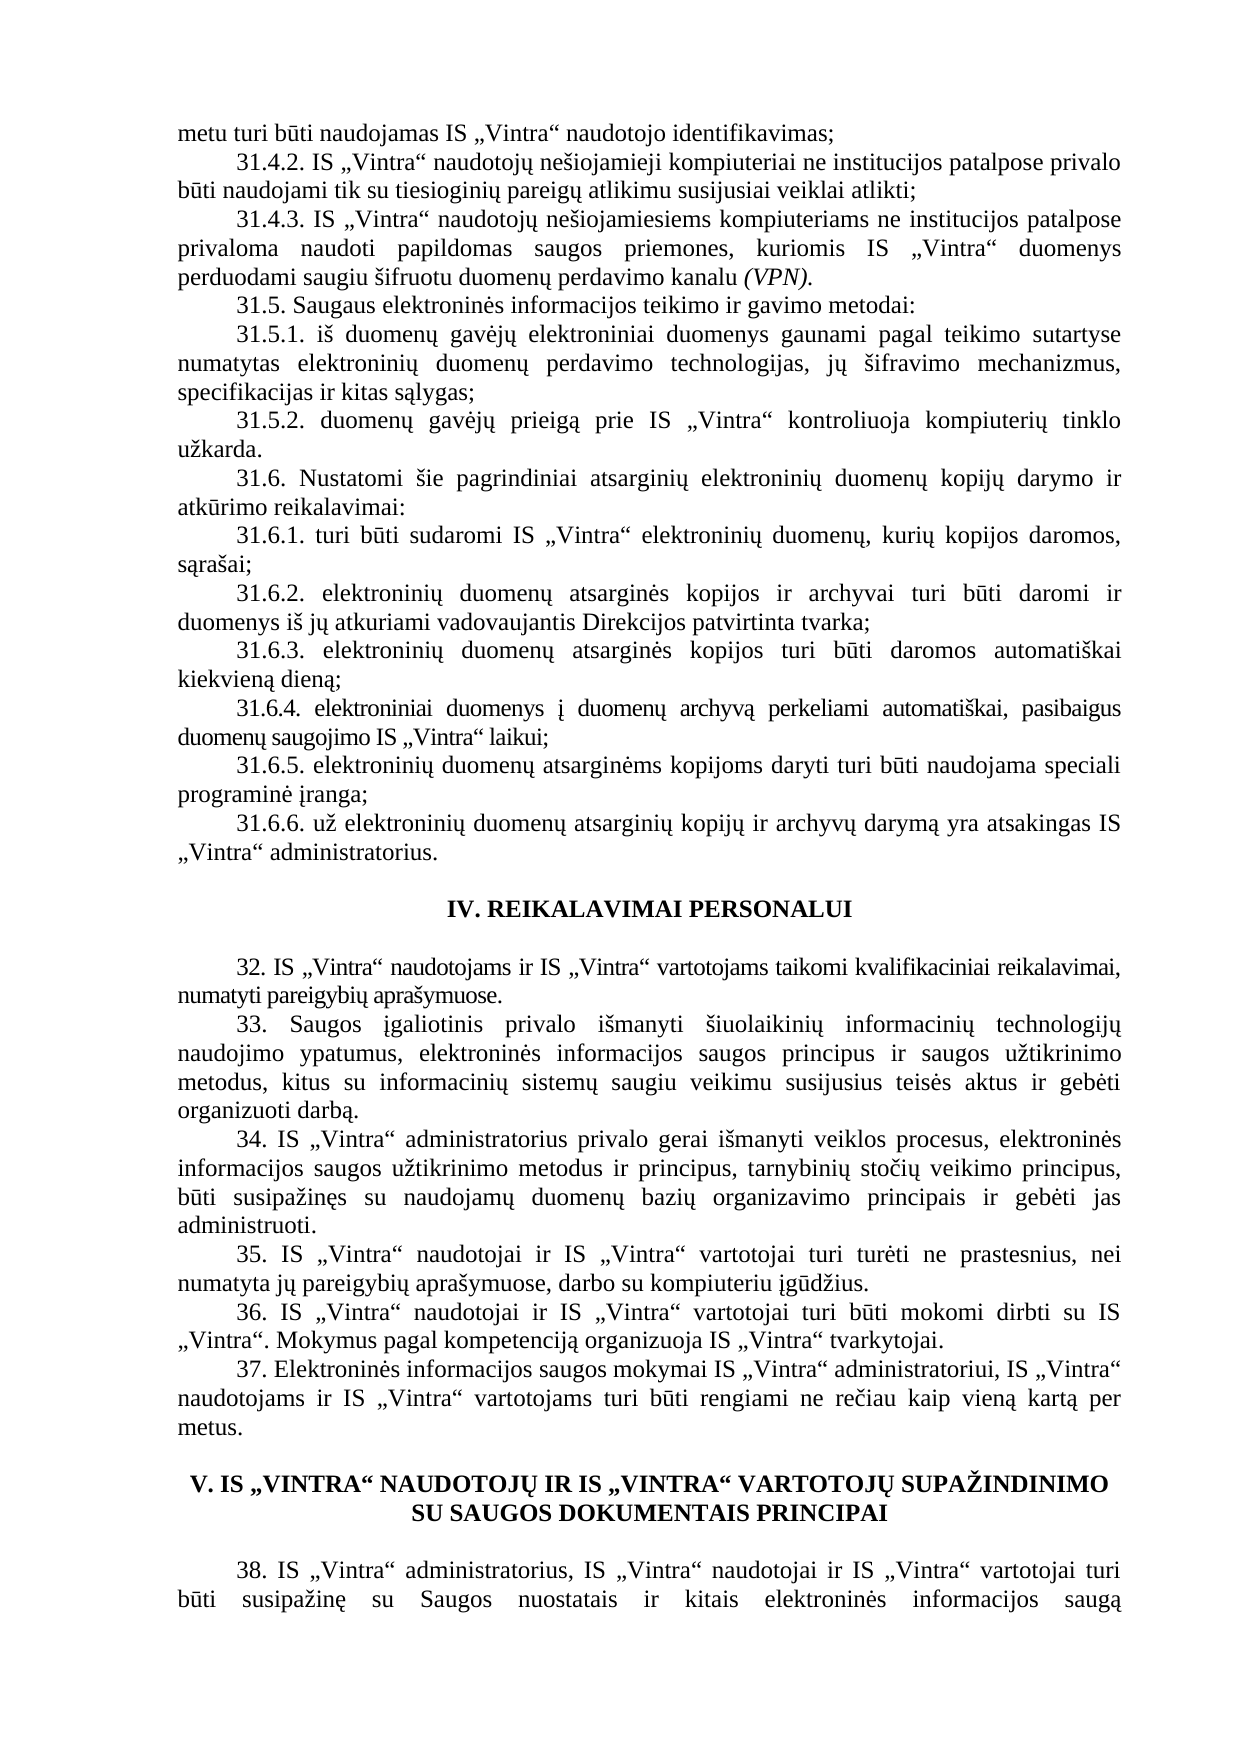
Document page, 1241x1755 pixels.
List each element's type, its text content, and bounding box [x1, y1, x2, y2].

text 38. IS „Vintra“ administratorius, IS „Vintra“ naudotojai ir IS „Vintra“ vartotojai turi būti susipažinę su Saugos nuostatais ir kitais elektroninės informacijos saugą [177, 1556, 1122, 1613]
text V. IS „VINTRA“ NAUDOTOJŲ IR IS „VINTRA“ VARTOTOJŲ SUPAŽINDINIMO SU SAUGOS DOKUMENTAIS PRINCIPAI [177, 1469, 1122, 1527]
text 37. Elektroninės informacijos saugos mokymai IS „Vintra“ administratoriui, IS „Vintra“ naudotojams ir IS „Vintra“ vartotojams turi būti rengiami ne rečiau kaip vieną kartą per metus. [177, 1354, 1122, 1441]
text 35. IS „Vintra“ naudotojai ir IS „Vintra“ vartotojai turi turėti ne prastesnius, nei numatyta jų pareigybių aprašymuose, darbo su kompiuteriu įgūdžius. [177, 1239, 1122, 1297]
text 33. Saugos įgaliotinis privalo išmanyti šiuolaikinių informacinių technologijų naudojimo ypatumus, elektroninės informacijos saugos principus ir saugos užtikrinimo metodus, kitus su informacinių sistemų saugiu veikimu susijusius teisės aktus ir gebėti organizuoti darbą. [177, 1009, 1122, 1124]
text 31.6.6. už elektroninių duomenų atsarginių kopijų ir archyvų darymą yra atsakingas IS „Vintra“ administratorius. [177, 808, 1122, 866]
text 31.4.3. IS „Vintra“ naudotojų nešiojamiesiems kompiuteriams ne institucijos patalpose privaloma naudoti papildomas saugos priemones, kuriomis IS „Vintra“ duomenys perduodami saugiu šifruotu duomenų perdavimo kanalu (VPN). [177, 204, 1122, 291]
text 31.4.2. IS „Vintra“ naudotojų nešiojamieji kompiuteriai ne institucijos patalpose privalo būti naudojami tik su tiesioginių pareigų atlikimu susijusiai veiklai atlikti; [177, 147, 1122, 204]
text 31.5.1. iš duomenų gavėjų elektroniniai duomenys gaunami pagal teikimo sutartyse numatytas elektroninių duomenų perdavimo technologijas, jų šifravimo mechanizmus, specifikacijas ir kitas sąlygas; [177, 319, 1122, 406]
text 31.6.3. elektroninių duomenų atsarginės kopijos turi būti daromos automatiškai kiekvieną dieną; [177, 636, 1122, 693]
text 32. IS „Vintra“ naudotojams ir IS „Vintra“ vartotojams taikomi kvalifikaciniai reikalavimai, numatyti pareigybių aprašymuose. [177, 952, 1122, 1009]
text metu turi būti naudojamas IS „Vintra“ naudotojo identifikavimas; [177, 118, 1122, 147]
text 31.5. Saugaus elektroninės informacijos teikimo ir gavimo metodai: [177, 291, 1122, 319]
text 31.6.1. turi būti sudaromi IS „Vintra“ elektroninių duomenų, kurių kopijos daromos, sąrašai; [177, 521, 1122, 578]
text IV. REIKALAVIMAI PERSONALUI [177, 894, 1122, 923]
text 31.6.2. elektroninių duomenų atsarginės kopijos ir archyvai turi būti daromi ir duomenys iš jų atkuriami vadovaujantis Direkcijos patvirtinta tvarka; [177, 578, 1122, 636]
text 31.5.2. duomenų gavėjų prieigą prie IS „Vintra“ kontroliuoja kompiuterių tinklo užkarda. [177, 406, 1122, 463]
text 31.6.5. elektroninių duomenų atsarginėms kopijoms daryti turi būti naudojama speciali programinė įranga; [177, 751, 1122, 808]
text 36. IS „Vintra“ naudotojai ir IS „Vintra“ vartotojai turi būti mokomi dirbti su IS „Vintra“. Mokymus pagal kompetenciją organizuoja IS „Vintra“ tvarkytojai. [177, 1297, 1122, 1354]
text 34. IS „Vintra“ administratorius privalo gerai išmanyti veiklos procesus, elektroninės informacijos saugos užtikrinimo metodus ir principus, tarnybinių stočių veikimo principus, būti susipažinęs su naudojamų duomenų bazių organizavimo principais ir gebėti jas administruoti. [177, 1124, 1122, 1239]
text 31.6. Nustatomi šie pagrindiniai atsarginių elektroninių duomenų kopijų darymo ir atkūrimo reikalavimai: [177, 463, 1122, 521]
text 31.6.4. elektroniniai duomenys į duomenų archyvą perkeliami automatiškai, pasibaigus duomenų saugojimo IS „Vintra“ laikui; [177, 693, 1122, 751]
